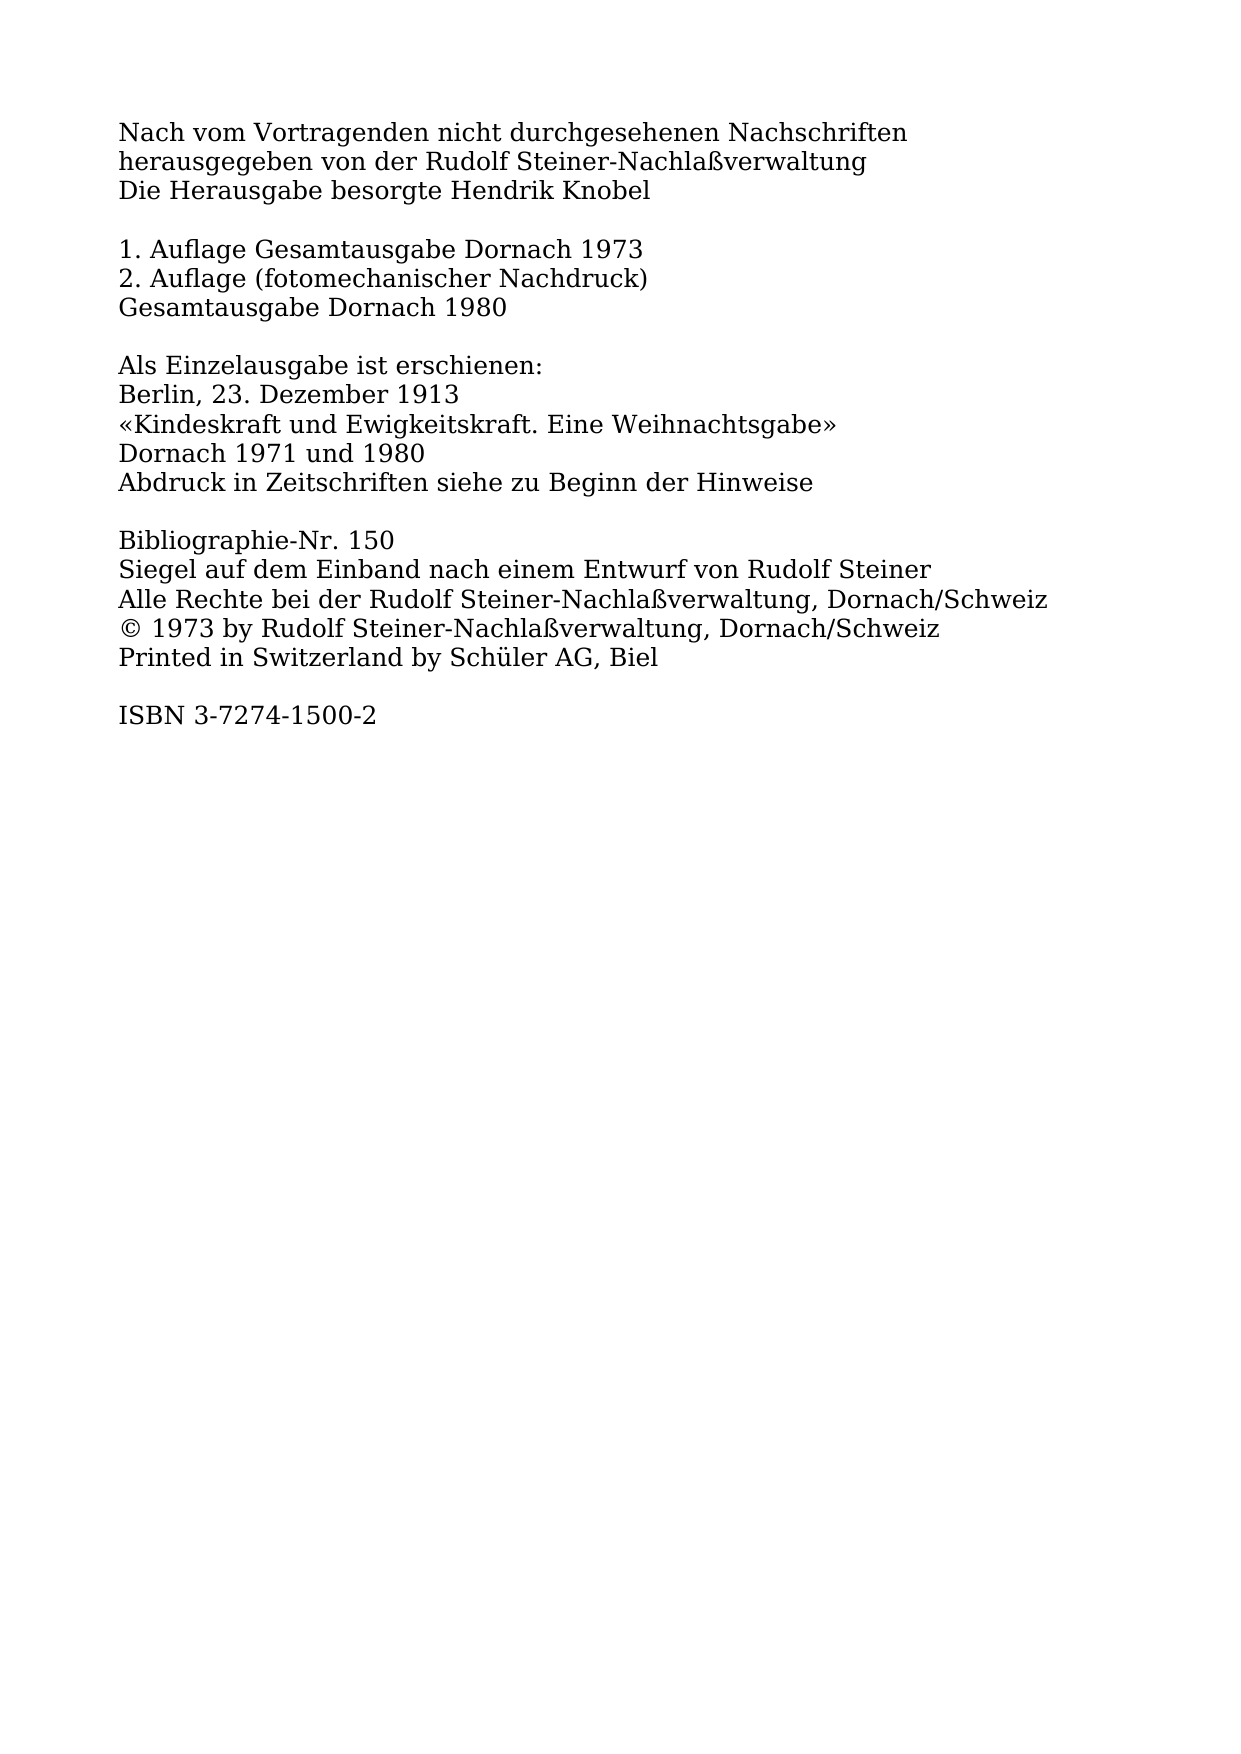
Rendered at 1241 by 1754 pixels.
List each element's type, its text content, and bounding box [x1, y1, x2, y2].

text Printed in Switzerland by Schüler AG, Biel [118, 643, 1122, 672]
text Bibliographie-Nr. 150 [118, 526, 1122, 556]
text herausgegeben von der Rudolf Steiner-Nachlaßverwaltung [118, 147, 1122, 176]
text Abdruck in Zeitschriften siehe zu Beginn der Hinweise [118, 468, 1122, 497]
text Berlin, 23. Dezember 1913 [118, 381, 1122, 410]
text 2. Auflage (fotomechanischer Nachdruck) [118, 264, 1122, 293]
text ISBN 3-7274-1500-2 [118, 701, 1122, 731]
text Als Einzelausgabe ist erschienen: [118, 351, 1122, 381]
text © 1973 by Rudolf Steiner-Nachlaßverwaltung, Dornach/Schweiz [118, 614, 1122, 643]
text Gesamtausgabe Dornach 1980 [118, 293, 1122, 322]
text Alle Rechte bei der Rudolf Steiner-Nachlaßverwaltung, Dornach/Schweiz [118, 585, 1122, 614]
text Siegel auf dem Einband nach einem Entwurf von Rudolf Steiner [118, 556, 1122, 585]
text Nach vom Vortragenden nicht durchgesehenen Nachschriften [118, 118, 1122, 147]
text Dornach 1971 und 1980 [118, 439, 1122, 468]
text 1. Auflage Gesamtausgabe Dornach 1973 [118, 235, 1122, 264]
text Die Herausgabe besorgte Hendrik Knobel [118, 176, 1122, 206]
text «Kindeskraft und Ewigkeitskraft. Eine Weihnachtsgabe» [118, 410, 1122, 439]
